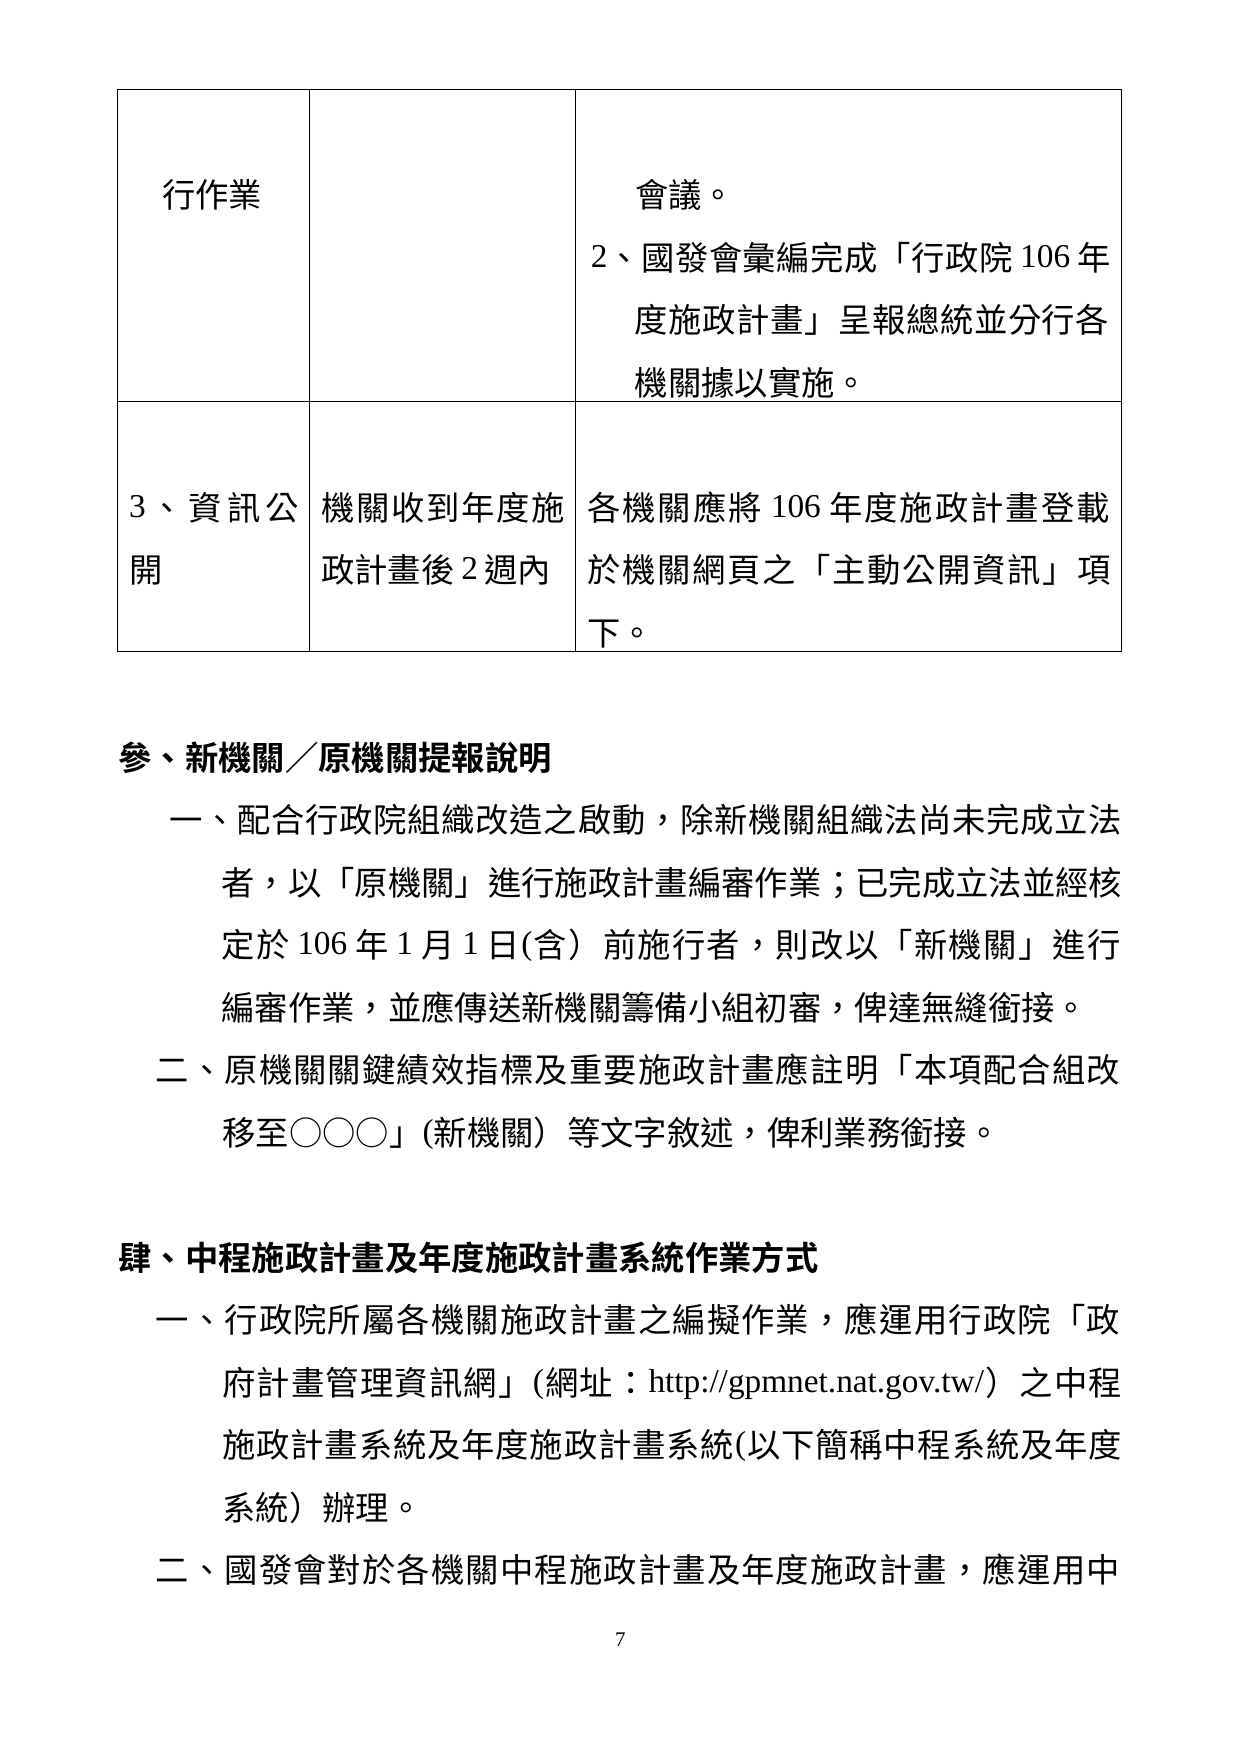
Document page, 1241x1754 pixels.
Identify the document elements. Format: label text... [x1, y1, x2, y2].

table_cell 機關收到年度施政計畫後2週內 [310, 402, 575, 651]
text 二、原機關關鍵績效指標及重要施政計畫應註明「本項配合組改移至○○○」(新機關）等文字敘述，俾利業務銜接。 [156, 1026, 1122, 1151]
table_cell 各機關應將106年度施政計畫登載於機關網頁之「主動公開資訊」項下。 [576, 402, 1121, 651]
text 二、國發會對於各機關中程施政計畫及年度施政計畫，應運用中 [156, 1526, 1122, 1589]
table_cell [310, 90, 575, 401]
table_cell 行作業 [118, 90, 309, 401]
text 一、配合行政院組織改造之啟動，除新機關組織法尚未完成立法者，以「原機關」進行施政計畫編審作業；已完成立法並經核定於106年1月1日(含）前施行者，則改以「新機關」進行編審作業，並應傳送新機關籌備小組初審，俾達無縫銜接。 [169, 776, 1122, 1026]
table_cell 會議。 2、國發會彙編完成「行政院106年度施政計畫」呈報總統並分行各機關據以實施。 [576, 90, 1121, 401]
text 參、新機關／原機關提報說明 [118, 714, 1122, 776]
table_cell 3、資訊公開 [118, 402, 309, 651]
text 肆、中程施政計畫及年度施政計畫系統作業方式 [118, 1214, 1122, 1276]
text 一、行政院所屬各機關施政計畫之編擬作業，應運用行政院「政府計畫管理資訊網」(網址：http://gpmnet.nat.gov.tw/）之中程施政計畫系統及年度施政計畫系統(以下簡稱中程系統及年度系統）辦理。 [156, 1276, 1122, 1526]
